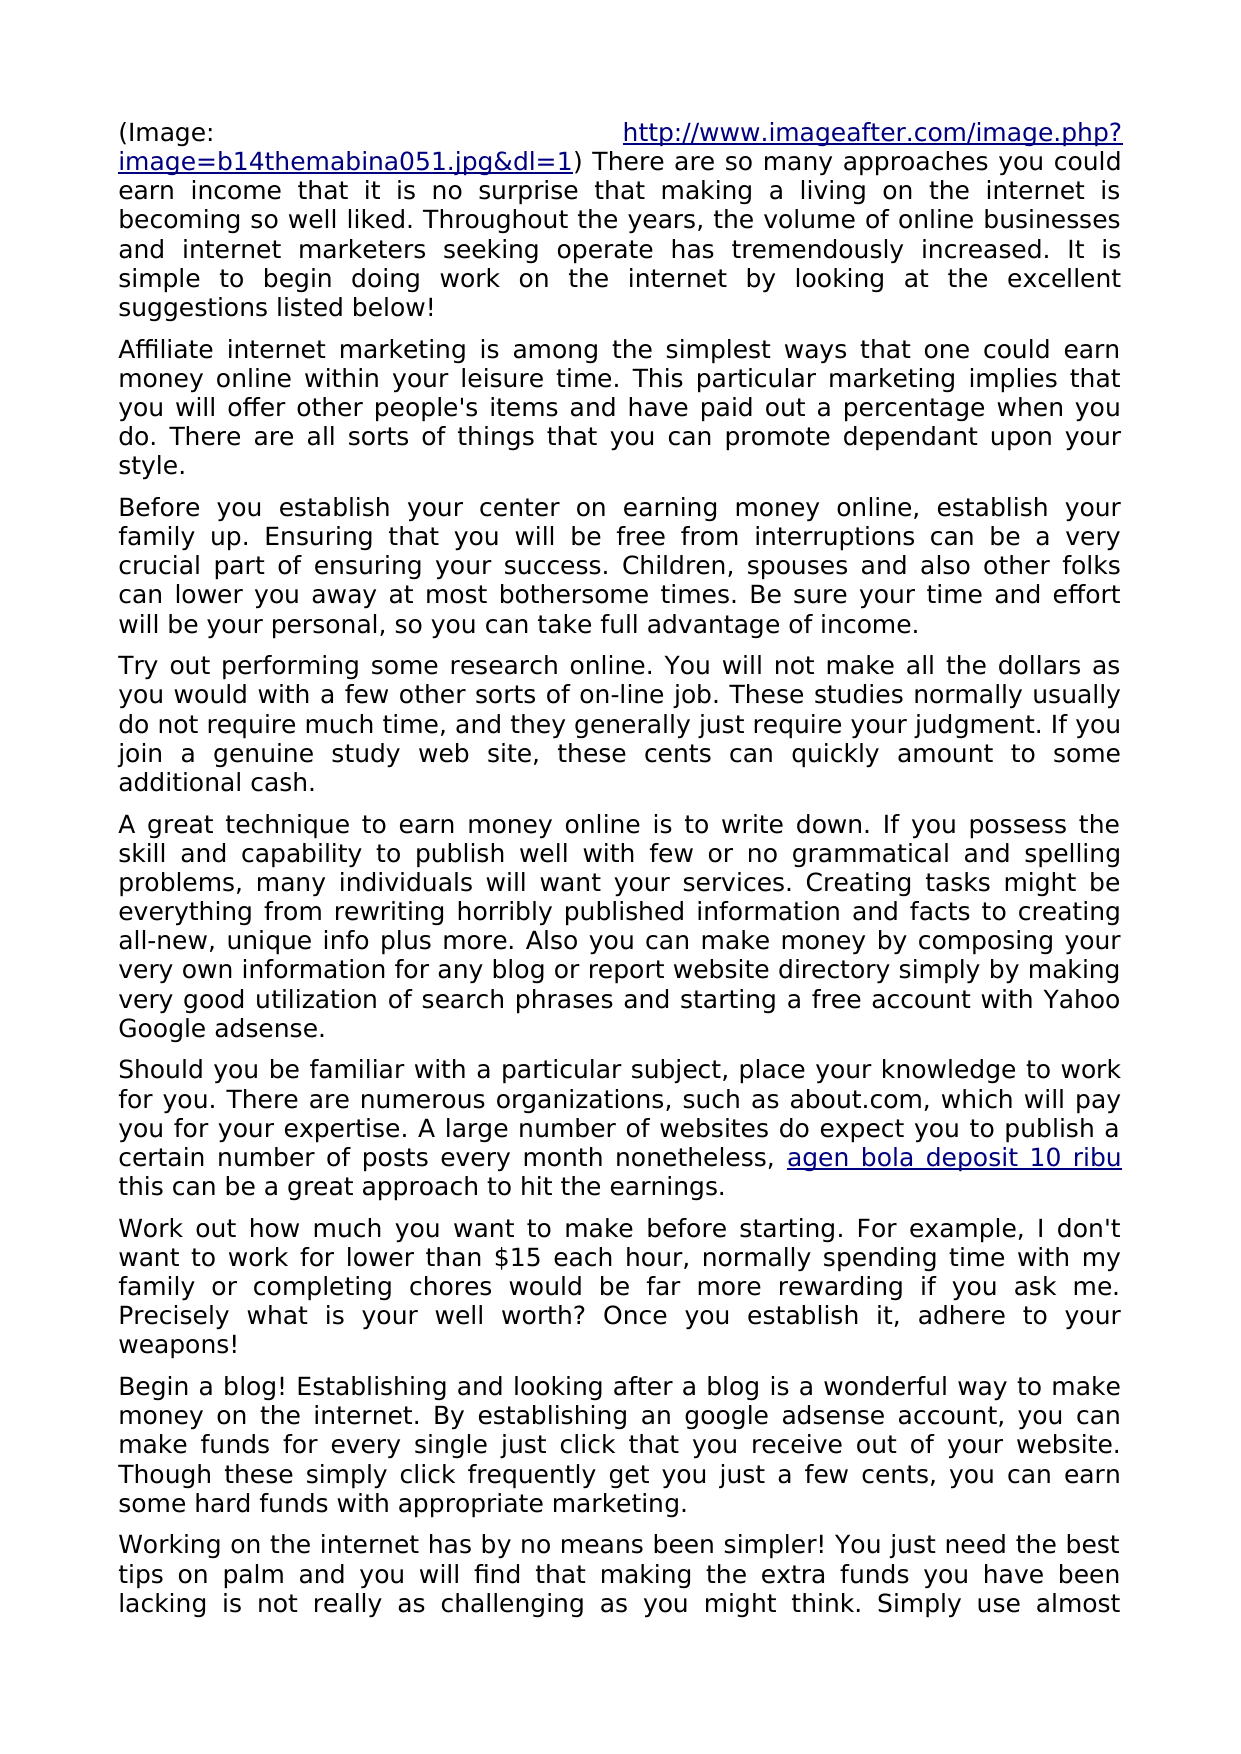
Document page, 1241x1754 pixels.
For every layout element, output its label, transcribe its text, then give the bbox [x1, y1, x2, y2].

text Try out performing some research online. You will not make all the dollars as you would with a few other sorts of on-line job. These studies normally usually do not require much time, and they generally just require your judgment. If you join a genuine study web site, these cents can quickly amount to some additional cash. [118, 651, 1122, 797]
text Affiliate internet marketing is among the simplest ways that one could earn money online within your leisure time. This particular marketing implies that you will offer other people's items and have paid out a percentage when you do. There are all sorts of things that you can promote dependant upon your style. [118, 335, 1122, 481]
text Working on the internet has by no means been simpler! You just need the best tips on palm and you will find that making the extra funds you have been lacking is not really as challenging as you might think. Simply use almost [118, 1531, 1122, 1618]
text Begin a blog! Establishing and looking after a blog is a wonderful way to make money on the internet. By establishing an google adsense account, you can make funds for every single just click that you receive out of your website. Though these simply click frequently get you just a few cents, you can earn some hard funds with appropriate marketing. [118, 1372, 1122, 1518]
text A great technique to earn money online is to write down. If you possess the skill and capability to publish well with few or no grammatical and spelling problems, many individuals will want your services. Creating tasks might be everything from rewriting horribly published information and facts to creating all-new, unique info plus more. Also you can make money by composing your very own information for any blog or report website directory simply by making very good utilization of search phrases and starting a free account with Yahoo Google adsense. [118, 810, 1122, 1043]
text Before you establish your center on earning money online, establish your family up. Ensuring that you will be free from interruptions can be a very crucial part of ensuring your success. Children, spouses and also other folks can lower you away at most bothersome times. Be sure your time and effort will be your personal, so you can take full advantage of income. [118, 493, 1122, 639]
text (Image: http://www.imageafter.com/image.php?image=b14themabina051.jpg&dl=1) There are so many approaches you could earn income that it is no surprise that making a living on the internet is becoming so well liked. Throughout the years, the volume of online businesses and internet marketers seeking operate has tremendously increased. It is simple to begin doing work on the internet by looking at the excellent suggestions listed below! [118, 118, 1122, 322]
text Work out how much you want to make before starting. For example, I don't want to work for lower than $15 each hour, normally spending time with my family or completing chores would be far more rewarding if you ask me. Precisely what is your well worth? Once you establish it, adhere to your weapons! [118, 1214, 1122, 1360]
text Should you be familiar with a particular subject, place your knowledge to work for you. There are numerous organizations, such as about.com, which will pay you for your expertise. A large number of websites do expect you to publish a certain number of posts every month nonetheless, agen bola deposit 10 ribu this can be a great approach to hit the earnings. [118, 1056, 1122, 1201]
